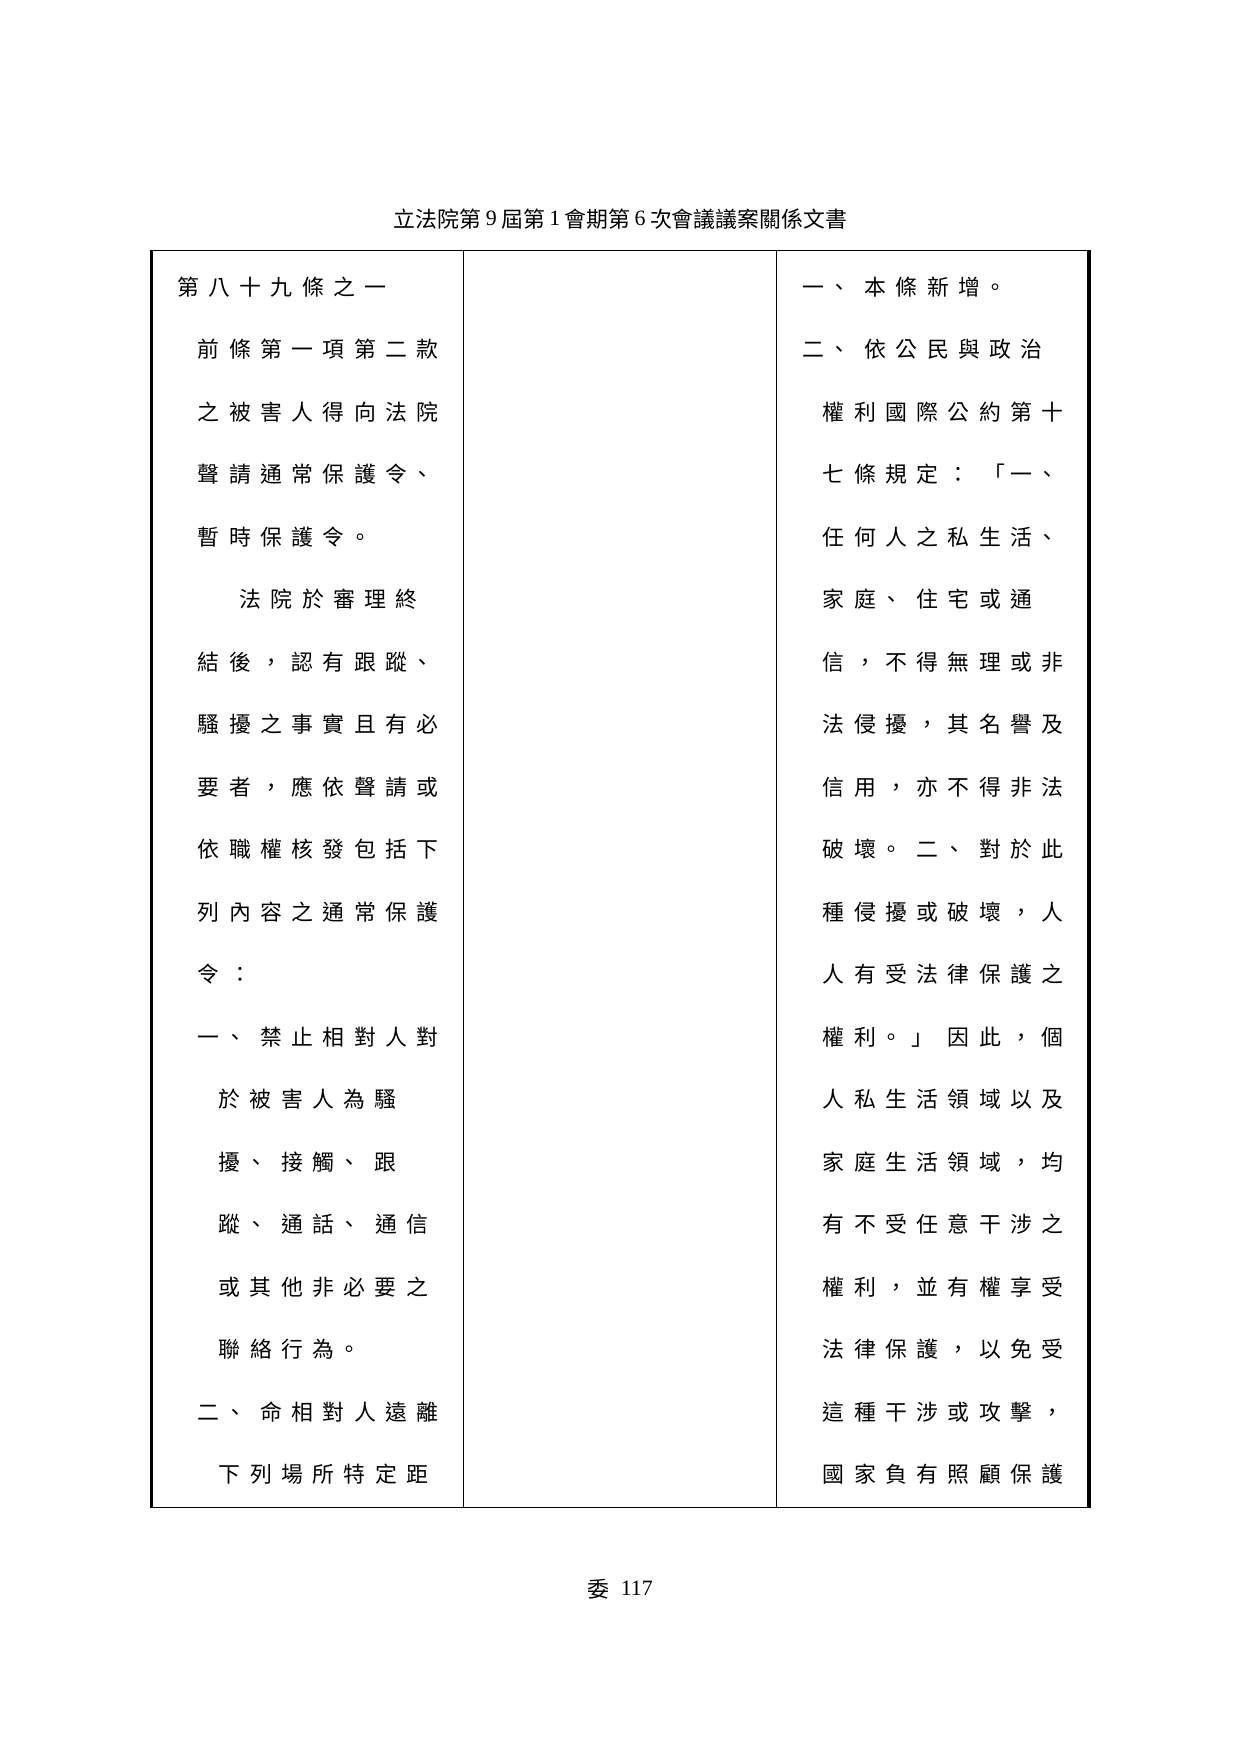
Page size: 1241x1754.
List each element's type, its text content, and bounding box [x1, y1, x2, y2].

table_cell 一、本條新增。 二、依公民與政治權利國際公約第十七條規定：「一、任何人之私生活、家庭、住宅或通信，不得無理或非法侵擾，其名譽及信用，亦不得非法破壞。二、對於此種侵擾或破壞，人人有受法律保護之權利。」因此，個人私生活領域以及家庭生活領域，均有不受任意干涉之權利，並有權享受法律保護，以免受這種干涉或攻擊，國家負有照顧保護 [777, 251, 1087, 1507]
table_cell [464, 251, 776, 1507]
table_cell 第八十九條之一 前條第一項第二款之被害人得向法院聲請通常保護令、暫時保護令。 法院於審理終結後，認有跟蹤、騷擾之事實且有必要者，應依聲請或依職權核發包括下列內容之通常保護令： 一、禁止相對人對於被害人為騷擾、接觸、跟蹤、通話、通信或其他非必要之聯絡行為。 二、命相對人遠離下列場所特定距 [153, 251, 463, 1507]
